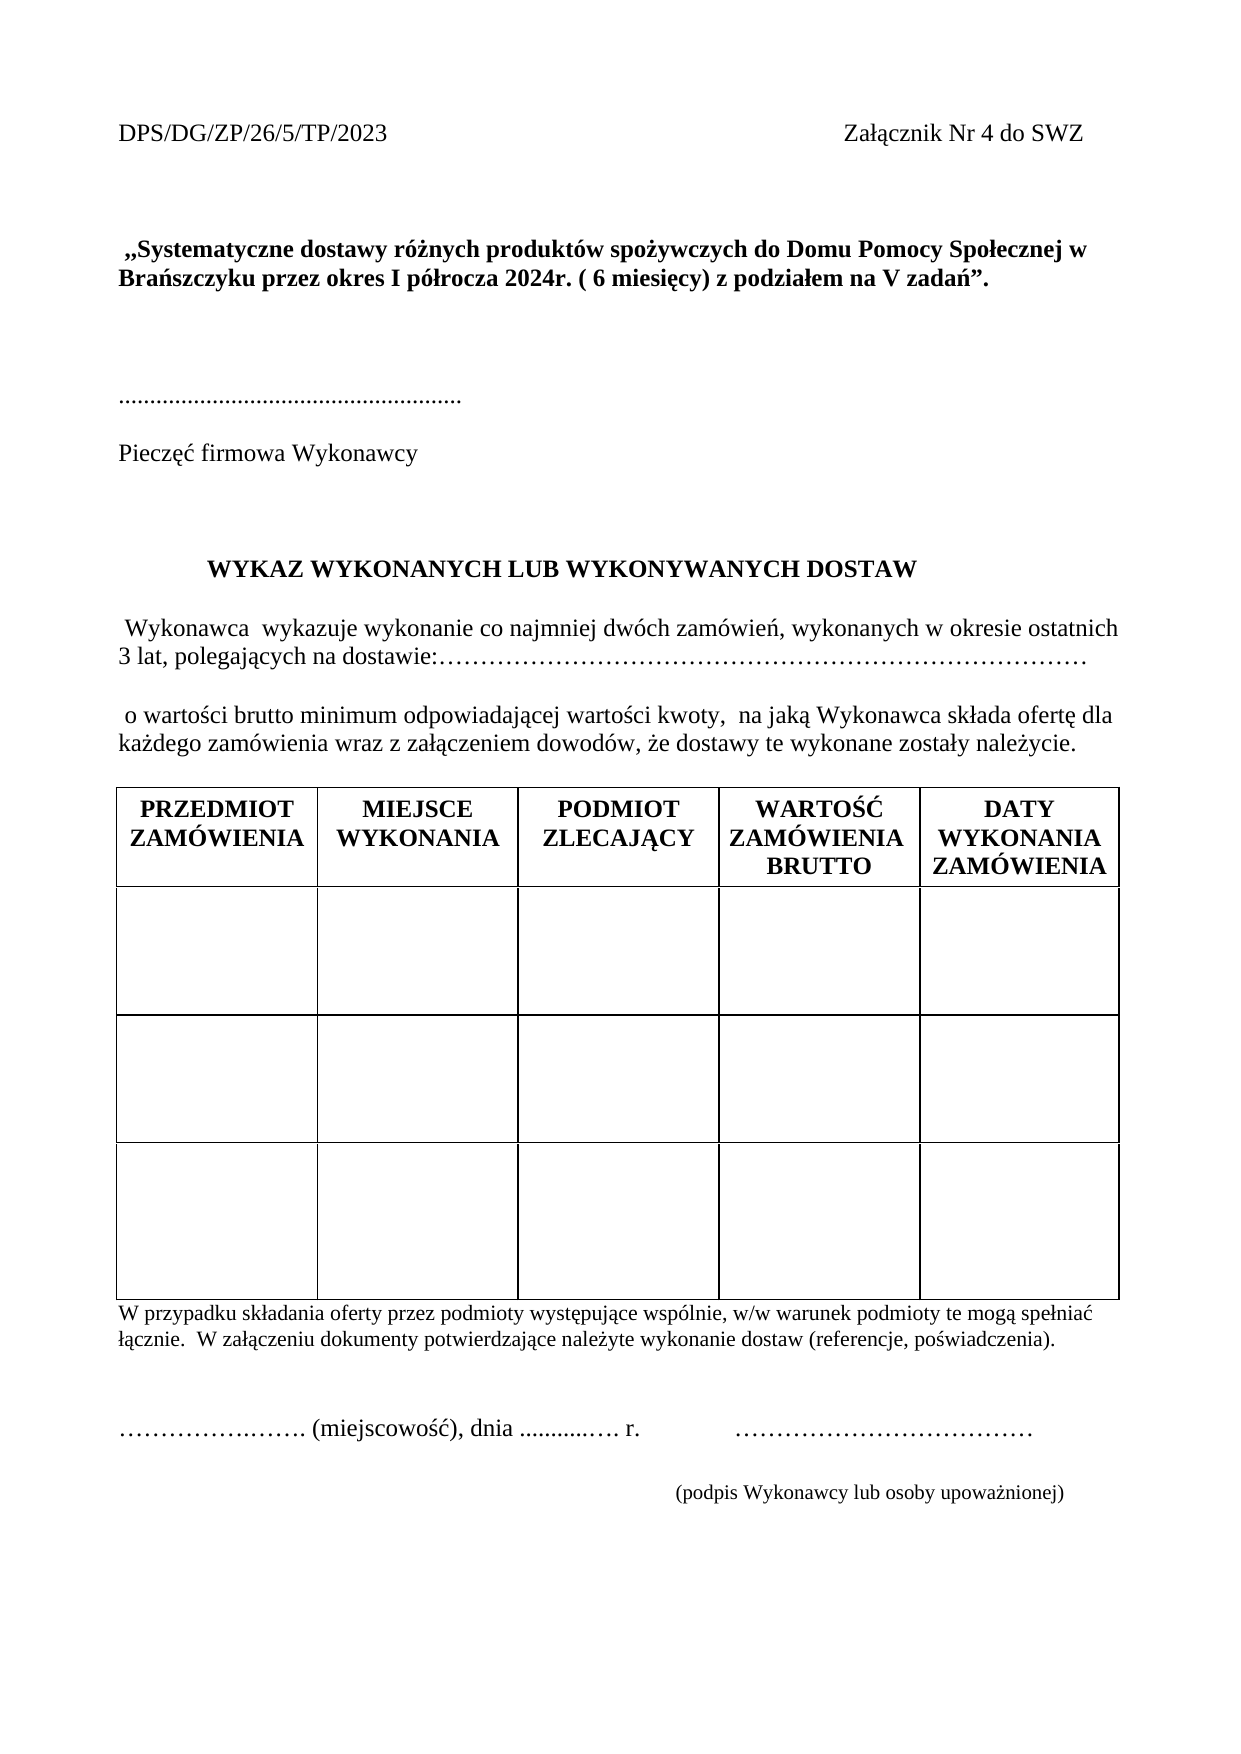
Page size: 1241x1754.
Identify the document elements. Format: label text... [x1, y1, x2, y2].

table_cell [318, 1144, 517, 1299]
text o wartości brutto minimum odpowiadającej wartości kwoty, na jaką Wykonawca składa ofertę dla każdego zamówienia wraz z załączeniem dowodów, że dostawy te wykonane zostały należycie. [118, 700, 1122, 757]
table_cell [921, 1016, 1118, 1142]
text Wykonawca wykazuje wykonanie co najmniej dwóch zamówień, wykonanych w okresie ostatnich 3 lat, polegających na dostawie:…………………………………………………………………… [118, 613, 1122, 670]
text (podpis Wykonawcy lub osoby upoważnionej) [118, 1476, 1122, 1504]
table_cell [117, 888, 316, 1014]
table_header MIEJSCE WYKONANIA [318, 788, 517, 886]
text ,,Systematyczne dostawy różnych produktów spożywczych do Domu Pomocy Społecznej w Brańszczyku przez okres I półrocza 2024r. ( 6 miesięcy) z podziałem na V zadań”. [118, 234, 1122, 292]
table_cell [720, 1144, 919, 1299]
text W przypadku składania oferty przez podmioty występujące wspólnie, w/w warunek podmioty te mogą spełniać łącznie. W załączeniu dokumenty potwierdzające należyte wykonanie dostaw (referencje, poświadczenia). [118, 1300, 1122, 1351]
table_header PRZEDMIOT ZAMÓWIENIA [117, 788, 316, 886]
text Pieczęć firmowa Wykonawcy [118, 438, 1122, 467]
table_cell [720, 888, 919, 1014]
table_cell [318, 888, 517, 1014]
table_cell [519, 1016, 718, 1142]
table_cell [519, 888, 718, 1014]
text ....................................................... [118, 380, 1122, 408]
text WYKAZ WYKONANYCH LUB WYKONYWANYCH DOSTAW [118, 554, 1122, 583]
table_cell [117, 1016, 316, 1142]
table_cell [720, 1016, 919, 1142]
table_cell [519, 1144, 718, 1299]
table_cell [921, 888, 1118, 1014]
table_header PODMIOT ZLECAJĄCY [519, 788, 718, 886]
text DPS/DG/ZP/26/5/TP/2023 Załącznik Nr 4 do SWZ [118, 118, 1122, 147]
table_header DATY WYKONANIA ZAMÓWIENIA [921, 788, 1118, 886]
table_cell [117, 1144, 316, 1299]
table_cell [318, 1016, 517, 1142]
table_cell [921, 1144, 1118, 1299]
table_header WARTOŚĆ ZAMÓWIENIA BRUTTO [720, 788, 919, 886]
text …………….……. (miejscowość), dnia ...........…. r. ……………………………… [118, 1413, 1122, 1442]
